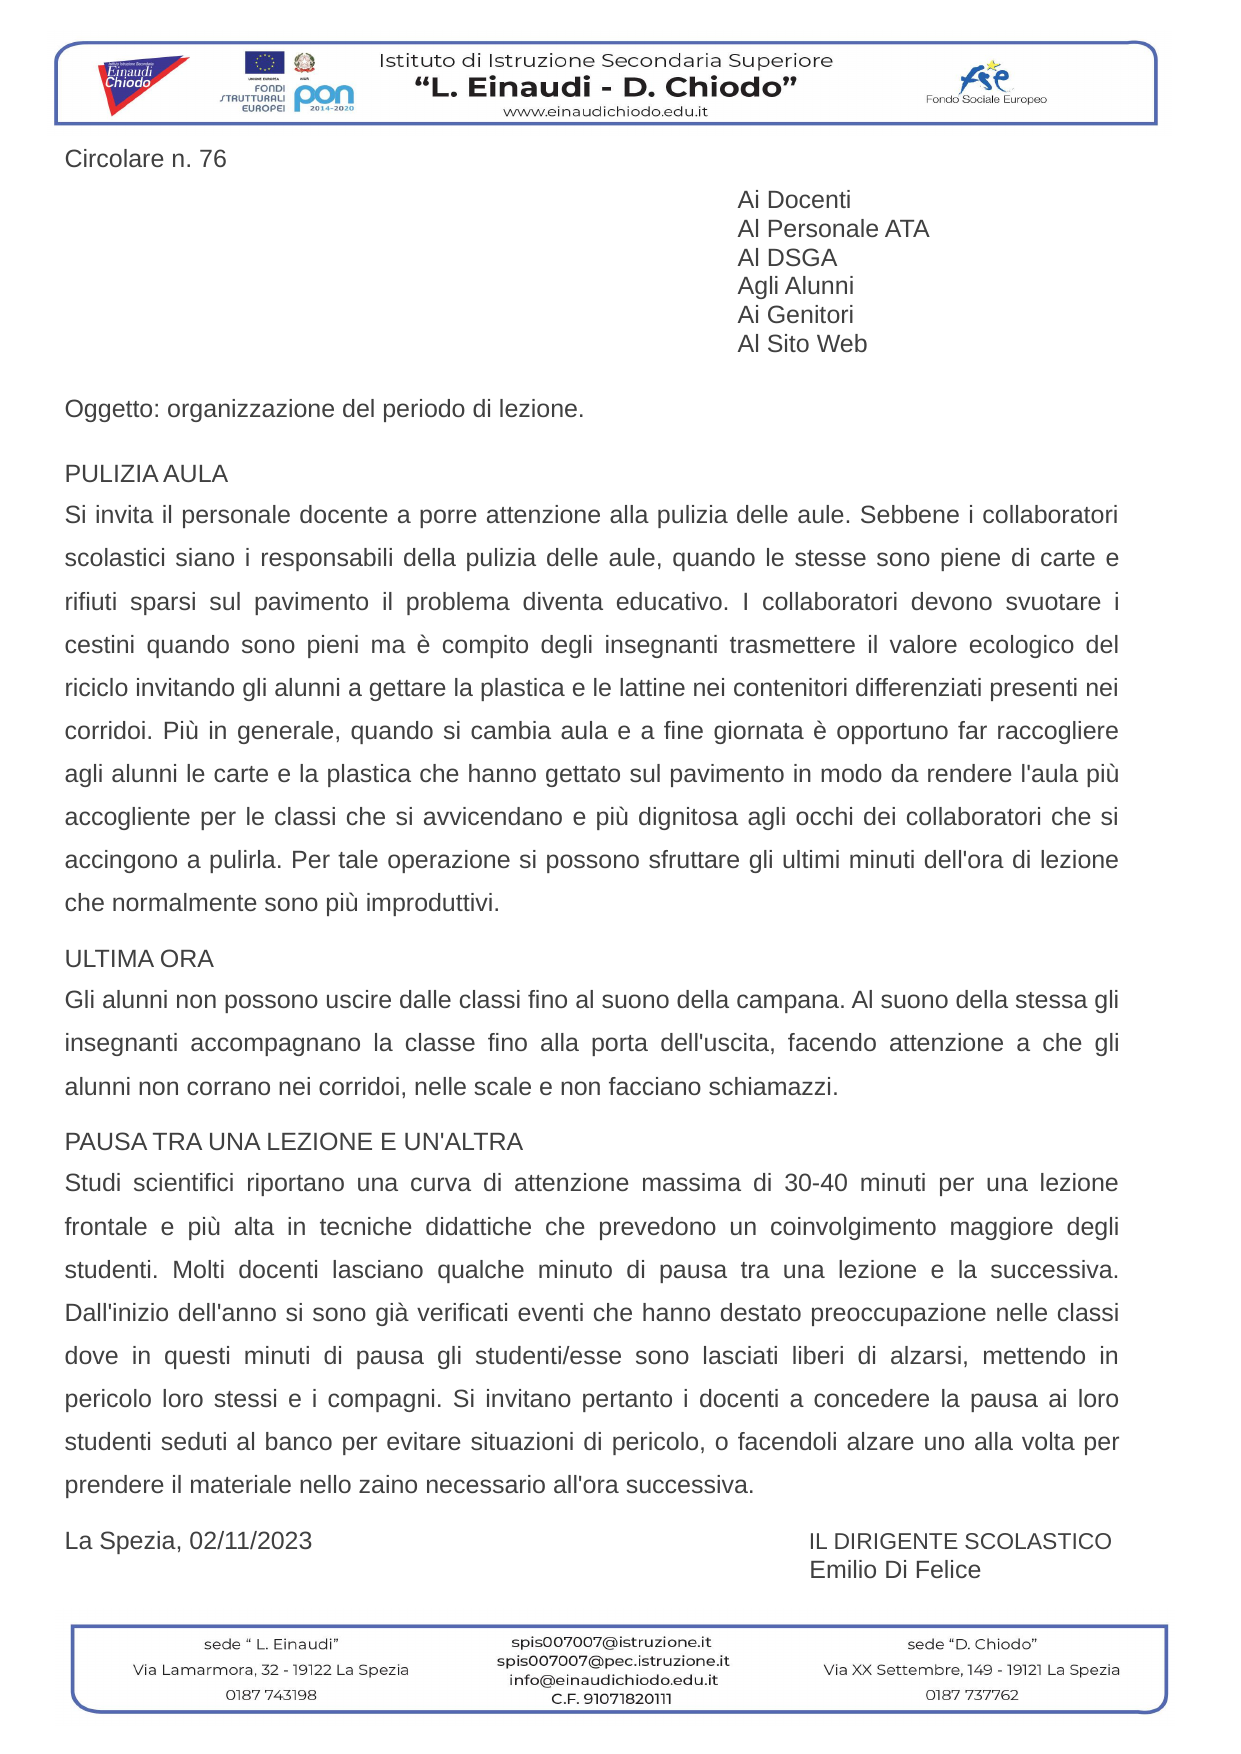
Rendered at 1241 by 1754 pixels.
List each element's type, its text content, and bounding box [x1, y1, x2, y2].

picture [47, 30, 1173, 136]
text Oggetto: organizzazione del periodo di lezione. [64, 394, 1121, 423]
text Agli Alunni [737, 271, 1121, 300]
text Ai Genitori [737, 300, 1121, 329]
picture [55, 1608, 1175, 1726]
text Si invita il personale docente a porre attenzione alla pulizia delle aule. Sebbene i collaboratori scolastici siano i responsabili della pulizia delle aule, quando le stesse sono piene di carte e rifiuti sparsi sul pavimento il problema diventa educativo. I collaboratori devono svuotare i cestini quando sono pieni ma è compito degli insegnanti trasmettere il valore ecologico del riciclo invitando gli alunni a gettare la plastica e le lattine nei contenitori differenziati presenti nei corridoi. Più in generale, quando si cambia aula e a fine giornata è opportuno far raccogliere agli alunni le carte e la plastica che hanno gettato sul pavimento in modo da rendere l'aula più accogliente per le classi che si avvicendano e più dignitosa agli occhi dei collaboratori che si accingono a pulirla. Per tale operazione si possono sfruttare gli ultimi minuti dell'ora di lezione che normalmente sono più improduttivi. [64, 500, 1121, 917]
text Al DSGA [737, 242, 1121, 271]
text Gli alunni non possono uscire dalle classi fino al suono della campana. Al suono della stessa gli insegnanti accompagnano la classe fino alla porta dell'uscita, facendo attenzione a che gli alunni non corrano nei corridoi, nelle scale e non facciano schiamazzi. [64, 985, 1121, 1100]
text Circolare n. 76 [64, 144, 1121, 172]
text ULTIMA ORA [64, 944, 1121, 973]
text PULIZIA AULA [64, 459, 1121, 488]
text Ai Docenti [737, 185, 1121, 214]
text La Spezia, 02/11/2023 IL DIRIGENTE SCOLASTICO Emilio Di Felice [64, 1526, 1121, 1583]
text PAUSA TRA UNA LEZIONE E UN'ALTRA [64, 1127, 1121, 1156]
text Al Sito Web [737, 329, 1121, 357]
text Al Personale ATA [737, 214, 1121, 242]
text Studi scientifici riportano una curva di attenzione massima di 30-40 minuti per una lezione frontale e più alta in tecniche didattiche che prevedono un coinvolgimento maggiore degli studenti. Molti docenti lasciano qualche minuto di pausa tra una lezione e la successiva. Dall'inizio dell'anno si sono già verificati eventi che hanno destato preoccupazione nelle classi dove in questi minuti di pausa gli studenti/esse sono lasciati liberi di alzarsi, mettendo in pericolo loro stessi e i compagni. Si invitano pertanto i docenti a concedere la pausa ai loro studenti seduti al banco per evitare situazioni di pericolo, o facendoli alzare uno alla volta per prendere il materiale nello zaino necessario all'ora successiva. [64, 1168, 1121, 1499]
